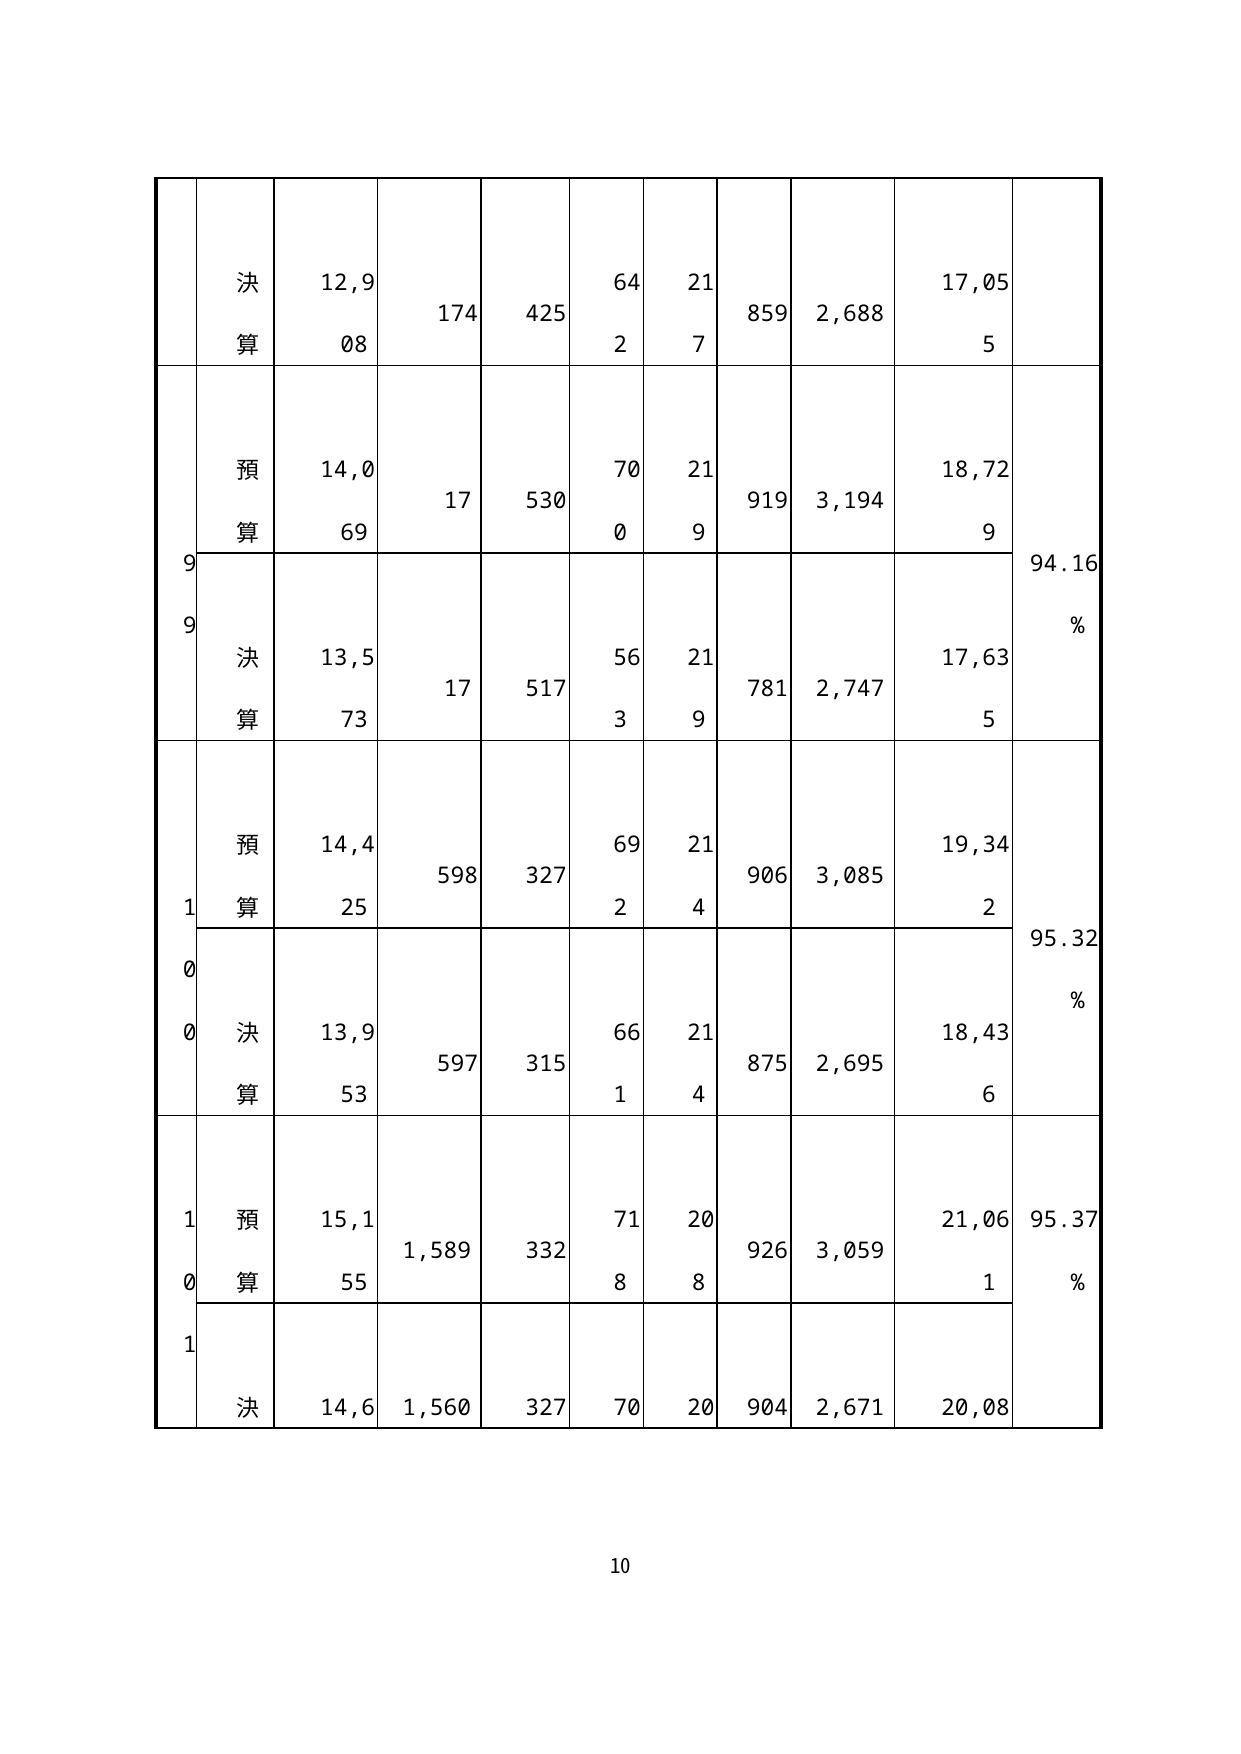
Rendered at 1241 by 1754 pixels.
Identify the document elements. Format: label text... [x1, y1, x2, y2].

table_cell 14,6 [275, 1304, 377, 1427]
table_cell 18,729 [895, 366, 1012, 552]
table_cell 597 [378, 929, 480, 1115]
table_cell 99 [158, 366, 196, 740]
table_cell 17 [378, 554, 480, 740]
table_cell 208 [644, 1116, 716, 1302]
table_cell 781 [718, 554, 790, 740]
table_cell 18,436 [895, 929, 1012, 1115]
table_cell 425 [482, 179, 569, 365]
table_cell 預算 [197, 741, 273, 927]
table_cell 70 [570, 1304, 643, 1427]
table_cell 12,908 [275, 179, 377, 365]
table_cell 919 [718, 366, 790, 552]
table_cell 預算 [197, 366, 273, 552]
table_cell 217 [644, 179, 716, 365]
table_cell 21,061 [895, 1116, 1012, 1302]
table_cell 1,560 [378, 1304, 480, 1427]
table_cell 174 [378, 179, 480, 365]
table_cell 904 [718, 1304, 790, 1427]
table_cell 13,573 [275, 554, 377, 740]
table_cell 決算 [197, 179, 273, 365]
table_cell 315 [482, 929, 569, 1115]
table_cell 700 [570, 366, 643, 552]
table_cell 563 [570, 554, 643, 740]
table_cell 859 [718, 179, 790, 365]
table_cell 642 [570, 179, 643, 365]
table_cell 17,055 [895, 179, 1012, 365]
table_cell 95.37% [1013, 1116, 1099, 1427]
table_cell 661 [570, 929, 643, 1115]
table_cell 3,085 [792, 741, 894, 927]
table_cell 101 [158, 1116, 196, 1427]
table_cell 906 [718, 741, 790, 927]
table_cell 214 [644, 741, 716, 927]
table_cell 19,342 [895, 741, 1012, 927]
table_cell 2,688 [792, 179, 894, 365]
table_cell 692 [570, 741, 643, 927]
table_cell 3,059 [792, 1116, 894, 1302]
table_cell 2,747 [792, 554, 894, 740]
table_cell 219 [644, 554, 716, 740]
table_cell 17 [378, 366, 480, 552]
table_cell 327 [482, 741, 569, 927]
table_cell 決算 [197, 929, 273, 1115]
table_cell 1,589 [378, 1116, 480, 1302]
table_cell 2,695 [792, 929, 894, 1115]
table_cell 14,069 [275, 366, 377, 552]
table_cell 875 [718, 929, 790, 1115]
table_cell 95.32% [1013, 741, 1099, 1115]
table_cell 598 [378, 741, 480, 927]
table_cell 17,635 [895, 554, 1012, 740]
table_cell 530 [482, 366, 569, 552]
table_cell 517 [482, 554, 569, 740]
table_cell 2,671 [792, 1304, 894, 1427]
table_cell 94.16% [1013, 366, 1099, 740]
table_cell [1013, 179, 1099, 365]
table_cell 3,194 [792, 366, 894, 552]
table_cell 20 [644, 1304, 716, 1427]
table_cell 14,425 [275, 741, 377, 927]
table_cell 219 [644, 366, 716, 552]
table_cell 決 [197, 1304, 273, 1427]
table_cell 718 [570, 1116, 643, 1302]
table_cell 決算 [197, 554, 273, 740]
table_cell 20,08 [895, 1304, 1012, 1427]
table_cell 332 [482, 1116, 569, 1302]
table_cell [158, 179, 196, 365]
table_cell 13,953 [275, 929, 377, 1115]
table_cell 214 [644, 929, 716, 1115]
table_cell 預算 [197, 1116, 273, 1302]
table_cell 327 [482, 1304, 569, 1427]
table_cell 926 [718, 1116, 790, 1302]
table_cell 100 [158, 741, 196, 1115]
table_cell 15,155 [275, 1116, 377, 1302]
